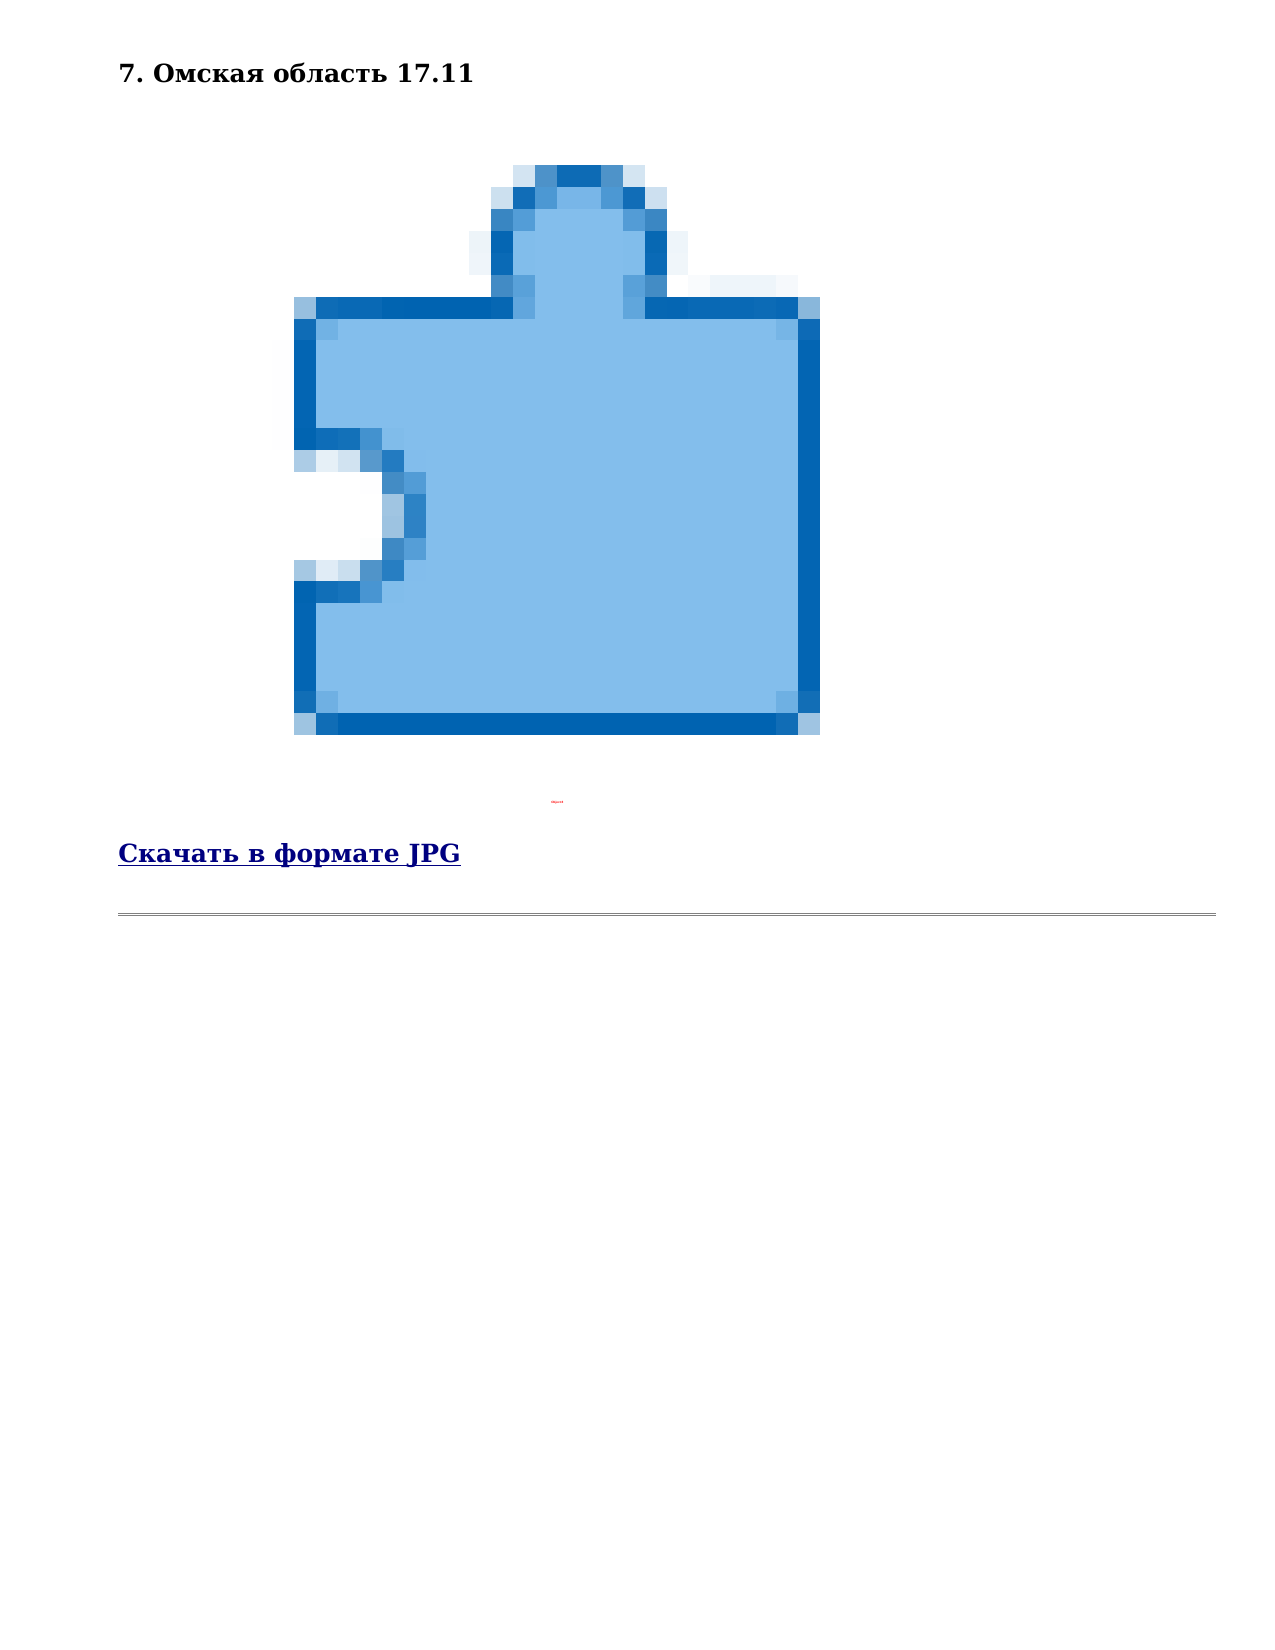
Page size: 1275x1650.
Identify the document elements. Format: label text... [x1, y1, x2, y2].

subtitle 7. Омская область 17.11 [118, 59, 1216, 88]
text Скачать в формате JPG [118, 839, 1216, 869]
